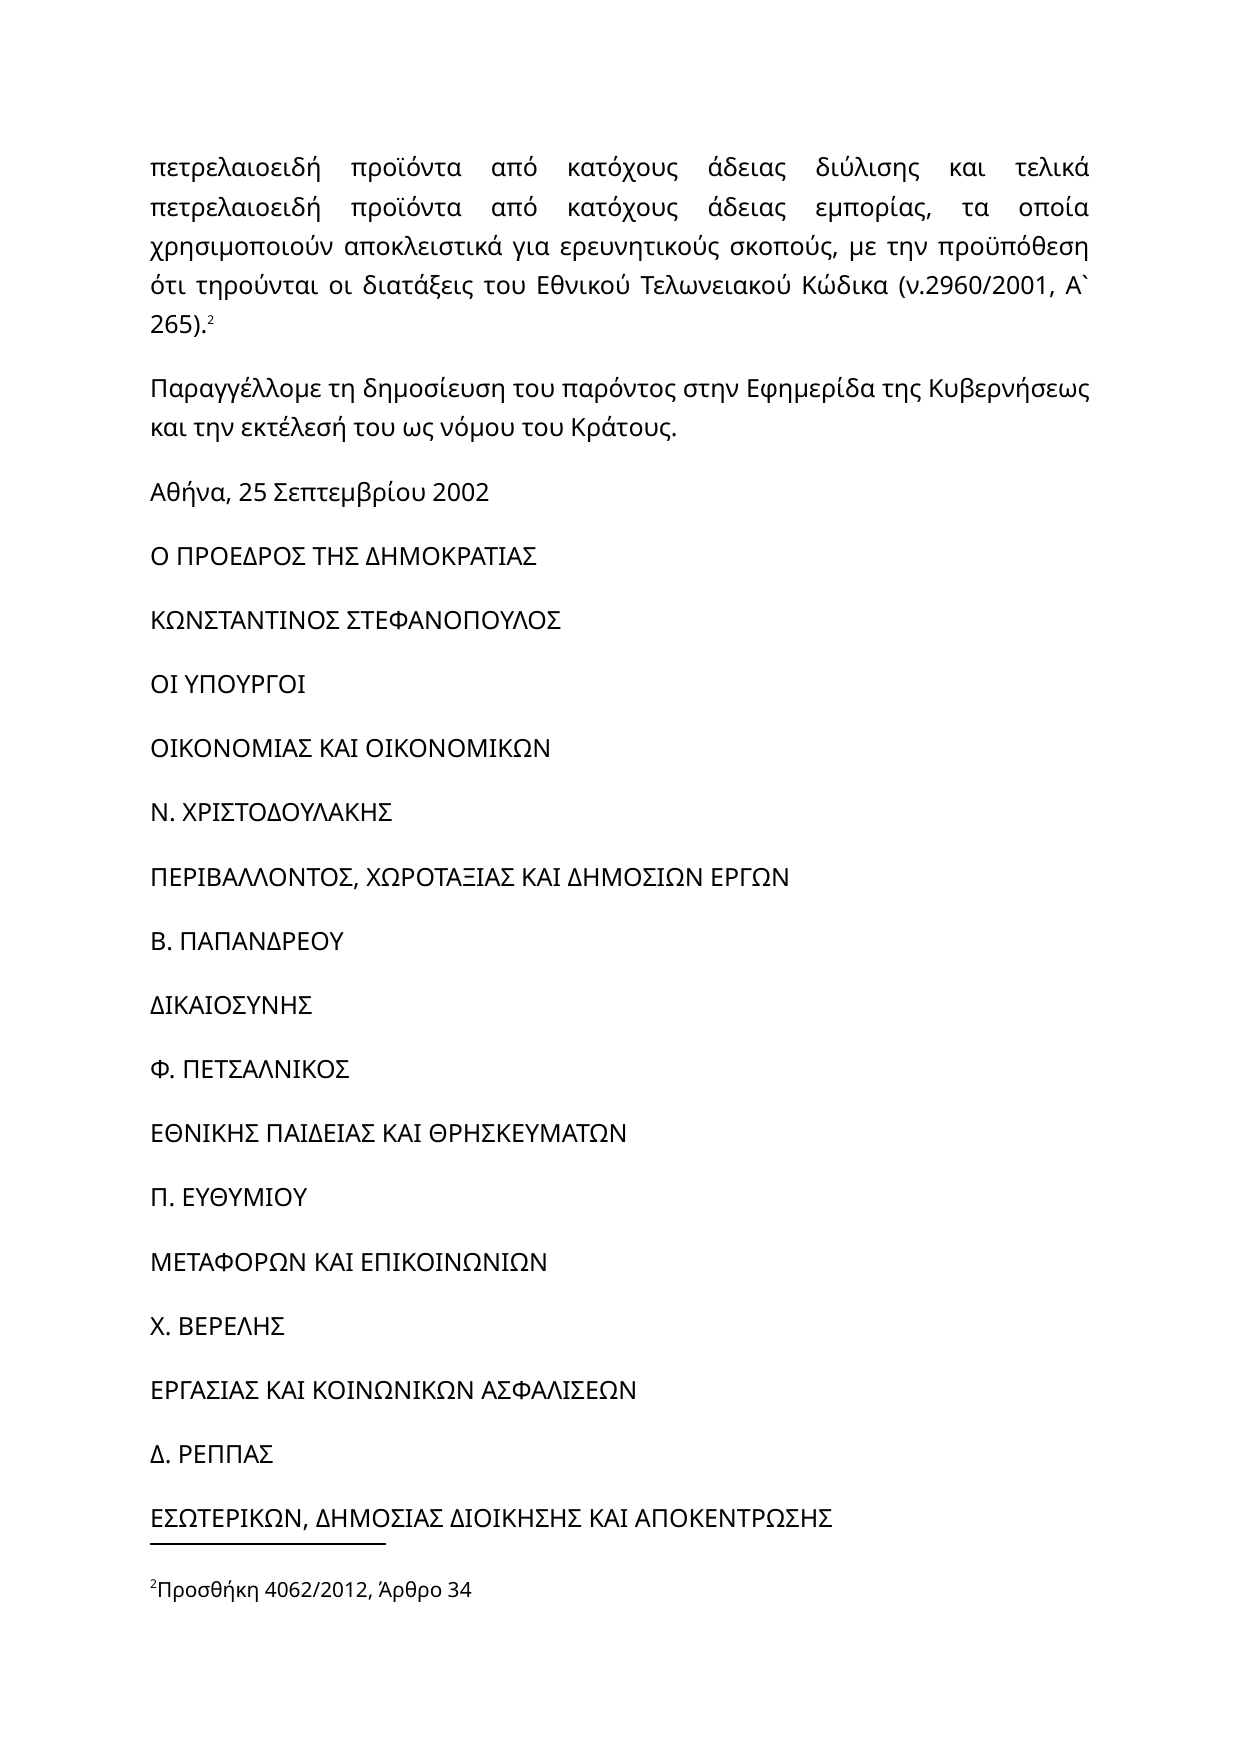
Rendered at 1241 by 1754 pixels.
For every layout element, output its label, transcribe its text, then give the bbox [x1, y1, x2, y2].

text Β. ΠΑΠΑΝΔΡΕΟΥ [150, 923, 1090, 957]
text Αθήνα, 25 Σεπτεμβρίου 2002 [150, 474, 1090, 508]
text ΕΡΓΑΣΙΑΣ ΚΑΙ ΚΟΙΝΩΝΙΚΩΝ ΑΣΦΑΛΙΣΕΩΝ [150, 1372, 1090, 1407]
text Δ. ΡΕΠΠΑΣ [150, 1437, 1090, 1471]
text Παραγγέλλομε τη δημοσίευση του παρόντος στην Εφημερίδα της Κυβερνήσεως και την εκτέλεσή του ως νόμου του Κράτους. [150, 371, 1090, 444]
text Ν. ΧΡΙΣΤΟΔΟΥΛΑΚΗΣ [150, 795, 1090, 829]
text Π. ΕΥΘΥΜΙΟΥ [150, 1180, 1090, 1214]
text ΟΙΚΟΝΟΜΙΑΣ ΚΑΙ ΟΙΚΟΝΟΜΙΚΩΝ [150, 731, 1090, 765]
text ΕΣΩΤΕΡΙΚΩΝ, ΔΗΜΟΣΙΑΣ ΔΙΟΙΚΗΣΗΣ ΚΑΙ ΑΠΟΚΕΝΤΡΩΣΗΣ [150, 1501, 1090, 1535]
text πετρελαιοειδή προϊόντα από κατόχους άδειας διύλισης και τελικά πετρελαιοειδή προϊόντα από κατόχους άδειας εμπορίας, τα οποία χρησιμοποιούν αποκλειστικά για ερευνητικούς σκοπούς, με την προϋπόθεση ότι τηρούνται οι διατάξεις του Εθνικού Τελωνειακού Κώδικα (ν.2960/2001, Α` 265). [150, 150, 1090, 341]
text Χ. ΒΕΡΕΛΗΣ [150, 1308, 1090, 1342]
text ΔΙΚΑΙΟΣΥΝΗΣ [150, 987, 1090, 1022]
text ΟΙ ΥΠΟΥΡΓΟΙ [150, 667, 1090, 701]
text ΕΘΝΙΚΗΣ ΠΑΙΔΕΙΑΣ ΚΑΙ ΘΡΗΣΚΕΥΜΑΤΩΝ [150, 1116, 1090, 1150]
text Προσθήκη 4062/2012, Άρθρο 34 [150, 1576, 1090, 1604]
text Ο ΠΡΟΕΔΡΟΣ ΤΗΣ ΔΗΜΟΚΡΑΤΙΑΣ [150, 538, 1090, 572]
text Φ. ΠΕΤΣΑΛΝΙΚΟΣ [150, 1052, 1090, 1086]
text ΜΕΤΑΦΟΡΩΝ ΚΑΙ ΕΠΙΚΟΙΝΩΝΙΩΝ [150, 1244, 1090, 1278]
text ΠΕΡΙΒΑΛΛΟΝΤΟΣ, ΧΩΡΟΤΑΞΙΑΣ ΚΑΙ ΔΗΜΟΣΙΩΝ ΕΡΓΩΝ [150, 859, 1090, 893]
text ΚΩΝΣΤΑΝΤΙΝΟΣ ΣΤΕΦΑΝΟΠΟΥΛΟΣ [150, 602, 1090, 637]
